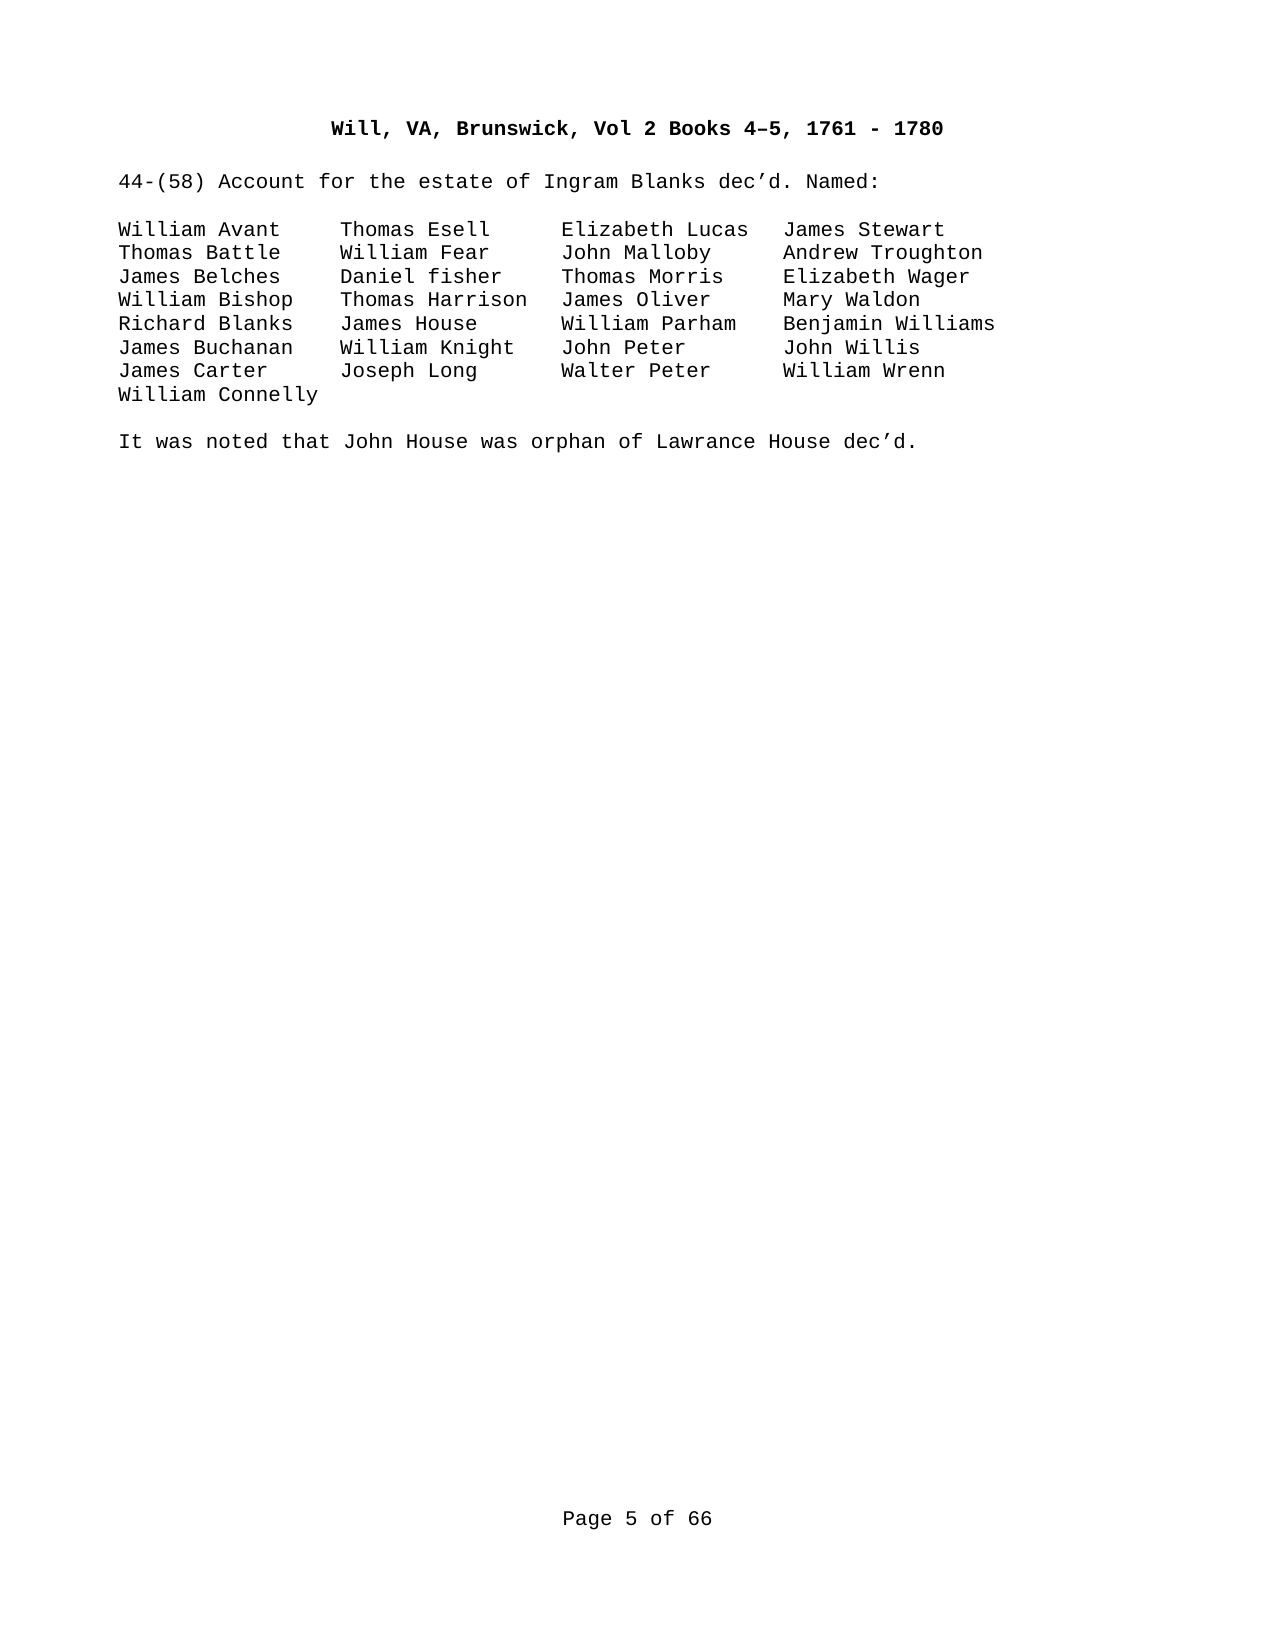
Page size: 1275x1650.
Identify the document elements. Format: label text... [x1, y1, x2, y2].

text James Buchanan William Knight John Peter John Willis [118, 337, 1157, 360]
text Thomas Battle William Fear John Malloby Andrew Troughton [118, 242, 1157, 266]
text Richard Blanks James House William Parham Benjamin Williams [118, 313, 1157, 337]
text William Bishop Thomas Harrison James Oliver Mary Waldon [118, 289, 1157, 313]
text It was noted that John House was orphan of Lawrance House dec’d. [118, 431, 1157, 455]
text 44-(58) Account for the estate of Ingram Blanks dec’d. Named: [118, 171, 1157, 195]
text William Avant Thomas Esell Elizabeth Lucas James Stewart [118, 218, 1157, 242]
text William Connelly [118, 384, 1157, 408]
text James Carter Joseph Long Walter Peter William Wrenn [118, 360, 1157, 384]
text James Belches Daniel fisher Thomas Morris Elizabeth Wager [118, 266, 1157, 289]
